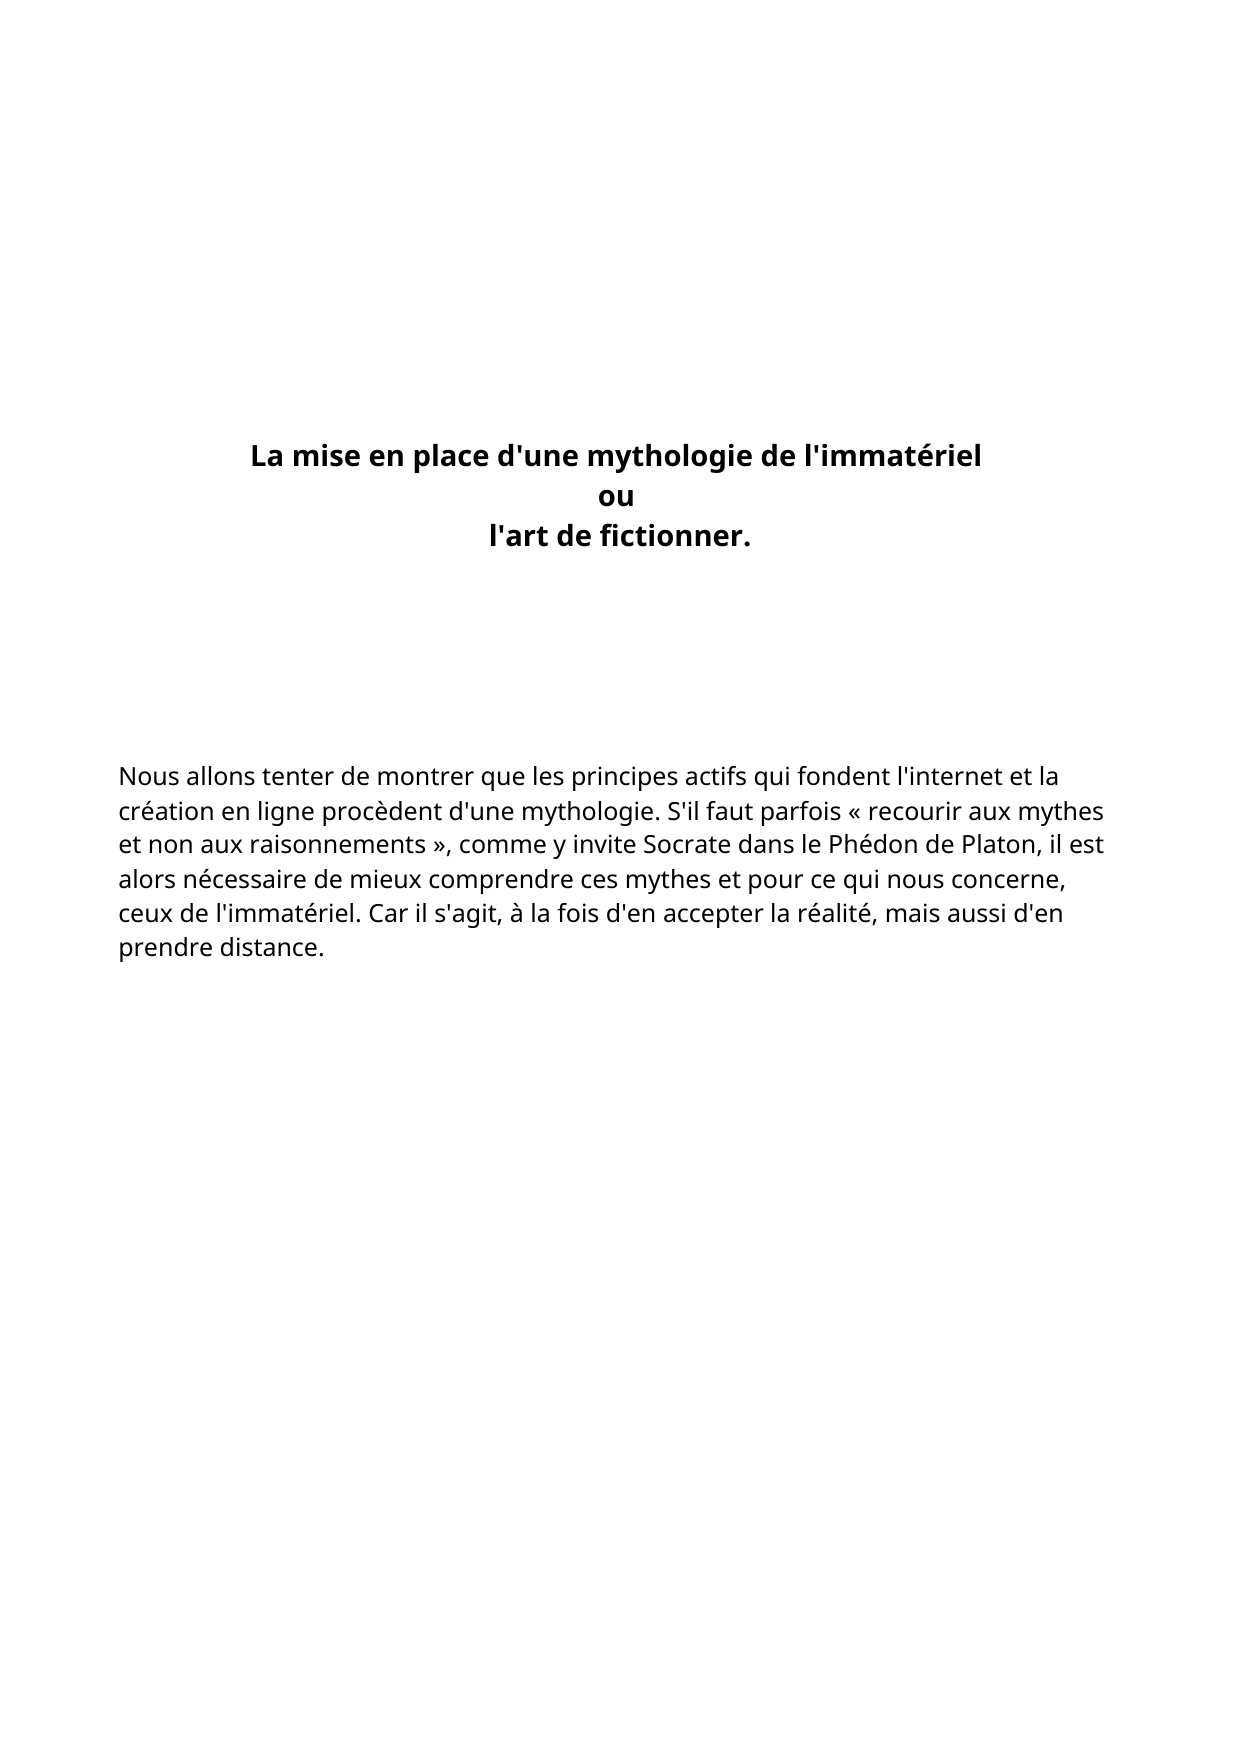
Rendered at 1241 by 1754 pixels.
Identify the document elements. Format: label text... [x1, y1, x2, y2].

text l'art de fictionner. [118, 515, 1122, 555]
text La mise en place d'une mythologie de l'immatériel [118, 436, 1122, 475]
text Nous allons tenter de montrer que les principes actifs qui fondent l'internet et la création en ligne procèdent d'une mythologie. S'il faut parfois « recourir aux mythes et non aux raisonnements », comme y invite Socrate dans le Phédon de Platon, il est alors nécessaire de mieux comprendre ces mythes et pour ce qui nous concerne, ceux de l'immatériel. Car il s'agit, à la fois d'en accepter la réalité, mais aussi d'en prendre distance. [118, 759, 1122, 963]
text ou [118, 475, 1122, 515]
